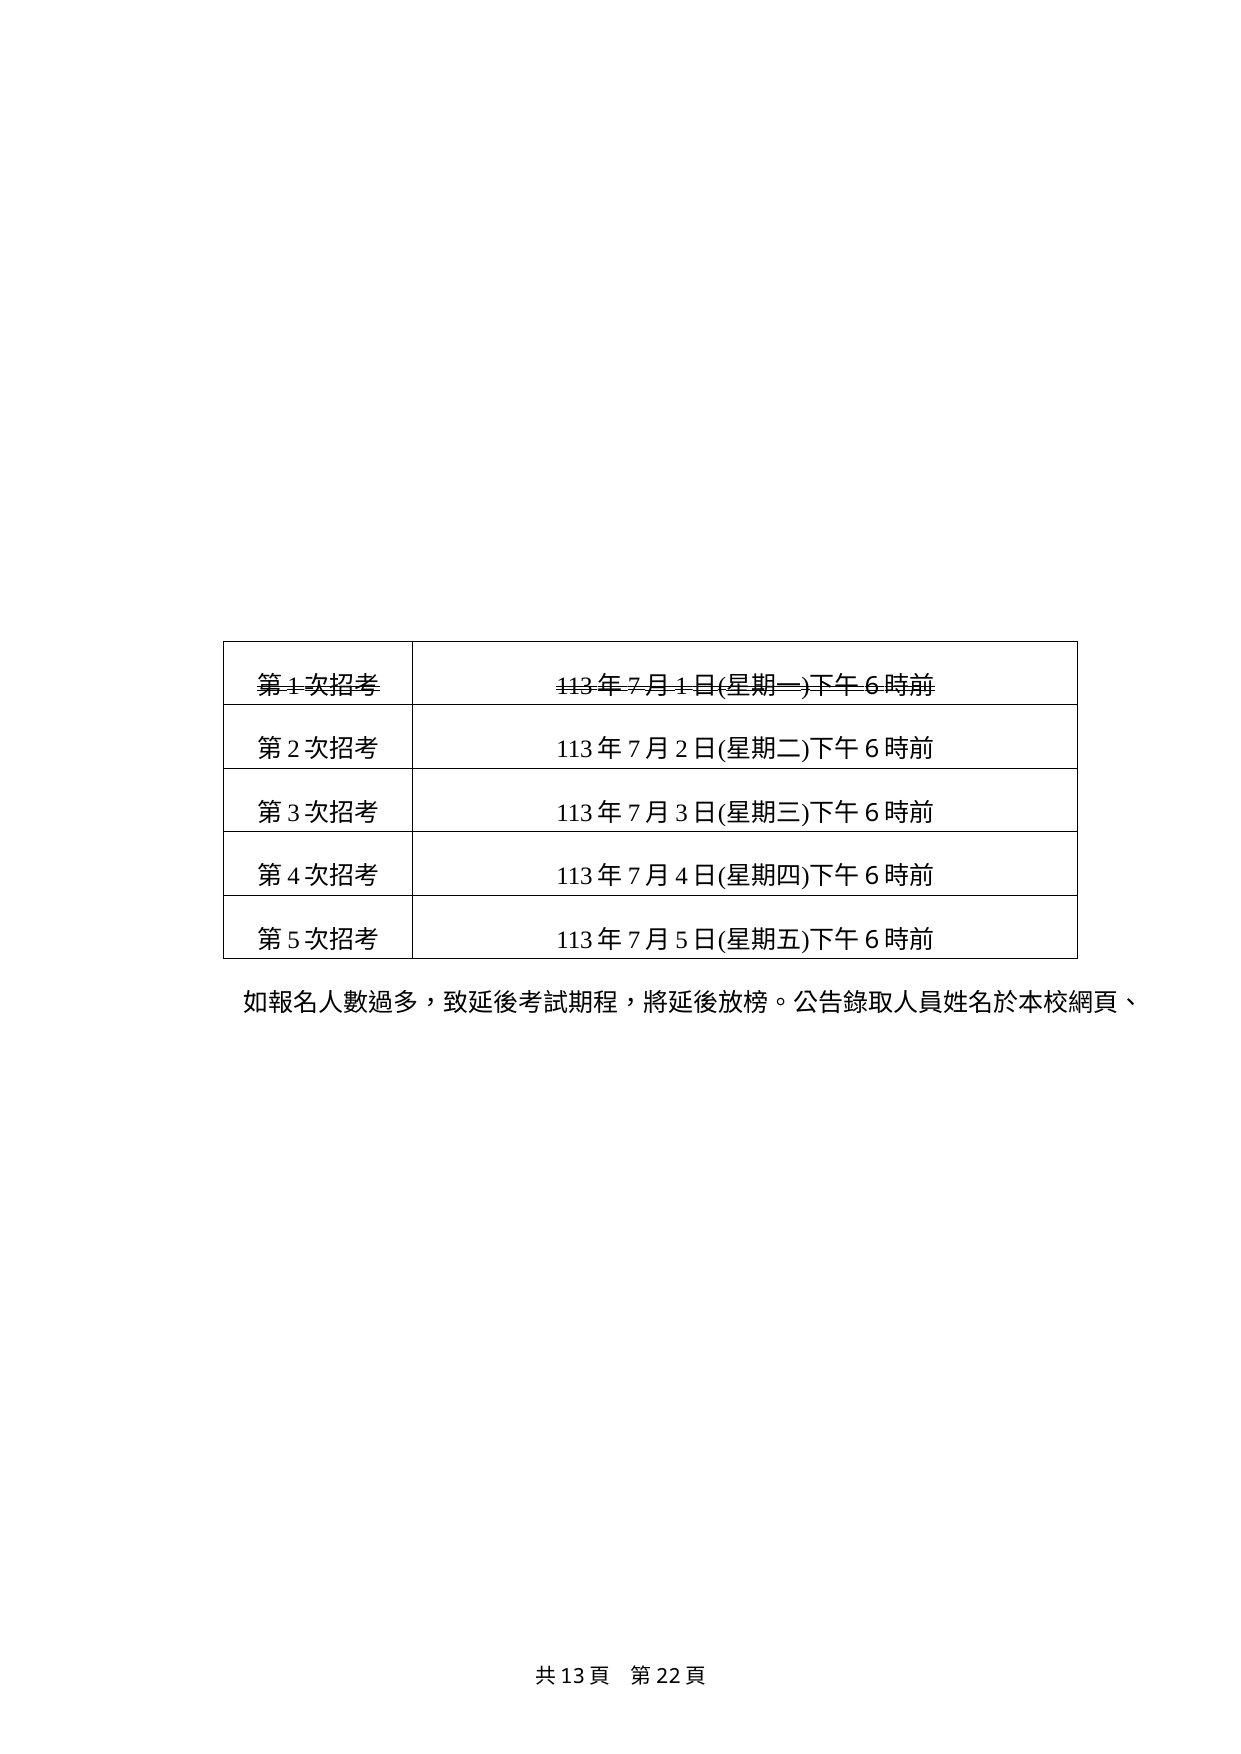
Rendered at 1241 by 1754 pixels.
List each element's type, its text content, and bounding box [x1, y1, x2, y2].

table_cell 第5次招考 [224, 896, 412, 958]
table_cell 113年7月5日(星期五)下午6時前 [413, 896, 1077, 958]
text 如報名人數過多，致延後考試期程，將延後放榜。公告錄取人員姓名於本校網頁、臺中市政府教育局網頁報考人員可自行上網查看或打電話或親自到校查詢甄選結果，不得以未接獲錄取通知為由延後報到，並請依榜示事項辦理。如因個人疏忽造成權益受損，不得異議。 [243, 959, 1122, 1022]
table_cell 第1次招考 [224, 642, 412, 704]
table_cell 113年7月4日(星期四)下午6時前 [413, 832, 1077, 895]
table_cell 第2次招考 [224, 705, 412, 768]
table_cell 第4次招考 [224, 832, 412, 895]
table_cell 第3次招考 [224, 769, 412, 831]
table_cell 113年7月1日(星期一)下午6時前 [413, 642, 1077, 704]
table_cell 113年7月2日(星期二)下午6時前 [413, 705, 1077, 768]
table_cell 113年7月3日(星期三)下午6時前 [413, 769, 1077, 831]
